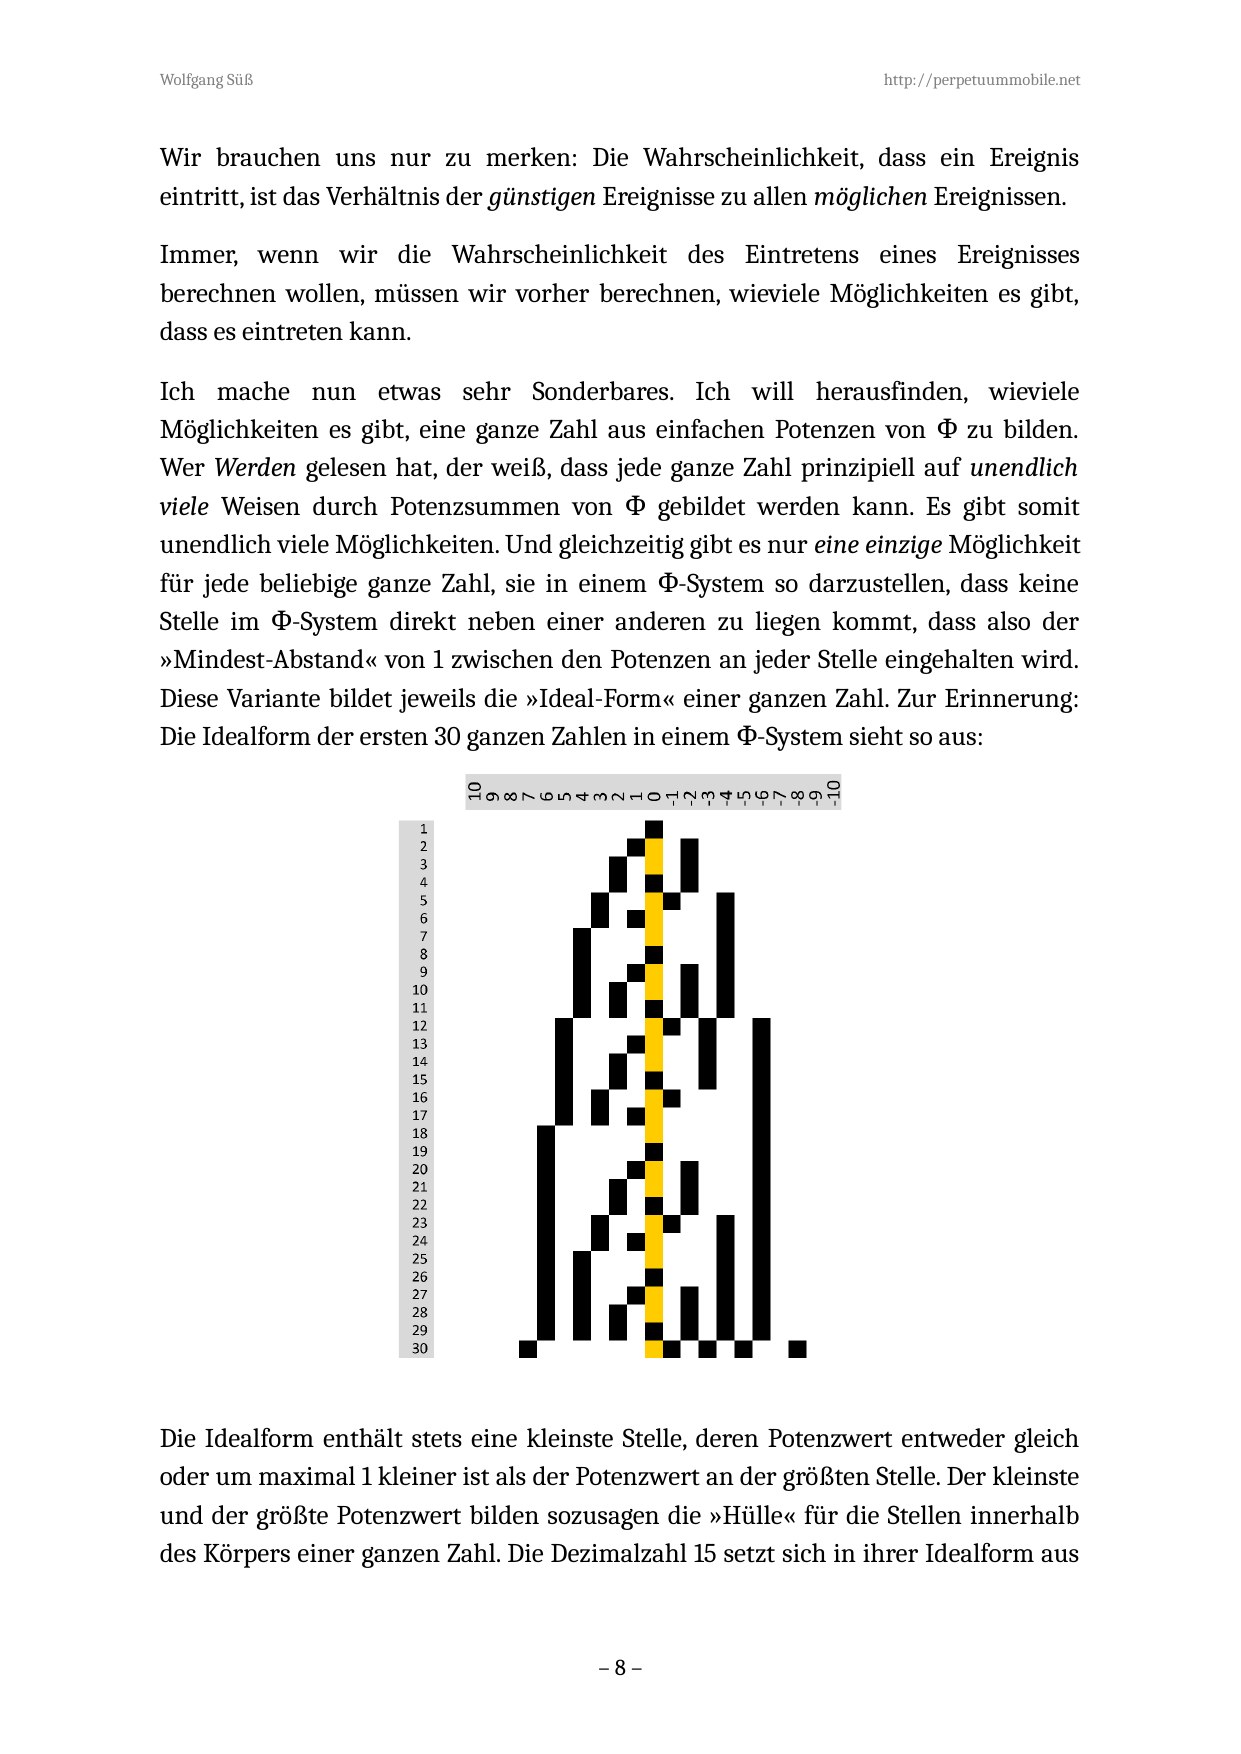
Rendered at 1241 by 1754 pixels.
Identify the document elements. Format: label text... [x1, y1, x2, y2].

text Die Idealform enthält stets eine kleinste Stelle, deren Potenzwert entweder gleich oder um maximal 1 kleiner ist als der Potenzwert an der größten Stelle. Der kleinste und der größte Potenzwert bilden sozusagen die »Hülle« für die Stellen innerhalb des Körpers einer ganzen Zahl. Die Dezimalzahl 15 setzt sich in ihrer Idealform aus den Φ-Potenzen +5, +2, 0, –3 und –6 zusammen. Mathematisch ausgedrückt: [159, 1417, 1081, 1570]
picture [398, 774, 842, 1358]
text Ich mache nun etwas sehr Sonderbares. Ich will herausfinden, wieviele Möglichkeiten es gibt, eine ganze Zahl aus einfachen Potenzen von Φ zu bilden. Wer Werden gelesen hat, der weiß, dass jede ganze Zahl prinzipiell auf unendlich viele Weisen durch Potenzsummen von Φ gebildet werden kann. Es gibt somit unendlich viele Möglichkeiten. Und gleichzeitig gibt es nur eine einzige Möglichkeit für jede beliebige ganze Zahl, sie in einem Φ-System so darzustellen, dass keine Stelle im Φ-System direkt neben einer anderen zu liegen kommt, dass also der »Mindest-Abstand« von 1 zwischen den Potenzen an jeder Stelle eingehalten wird. Diese Variante bildet jeweils die »Ideal-Form« einer ganzen Zahl. Zur Erinnerung: Die Idealform der ersten 30 ganzen Zahlen in einem Φ-System sieht so aus: [159, 369, 1081, 753]
text Immer, wenn wir die Wahrscheinlichkeit des Eintretens eines Ereignisses berechnen wollen, müssen wir vorher berechnen, wieviele Möglichkeiten es gibt, dass es eintreten kann. [159, 233, 1081, 348]
text Wir brauchen uns nur zu merken: Die Wahrscheinlichkeit, dass ein Ereignis eintritt, ist das Verhältnis der günstigen Ereignisse zu allen möglichen Ereignissen. [159, 136, 1081, 213]
